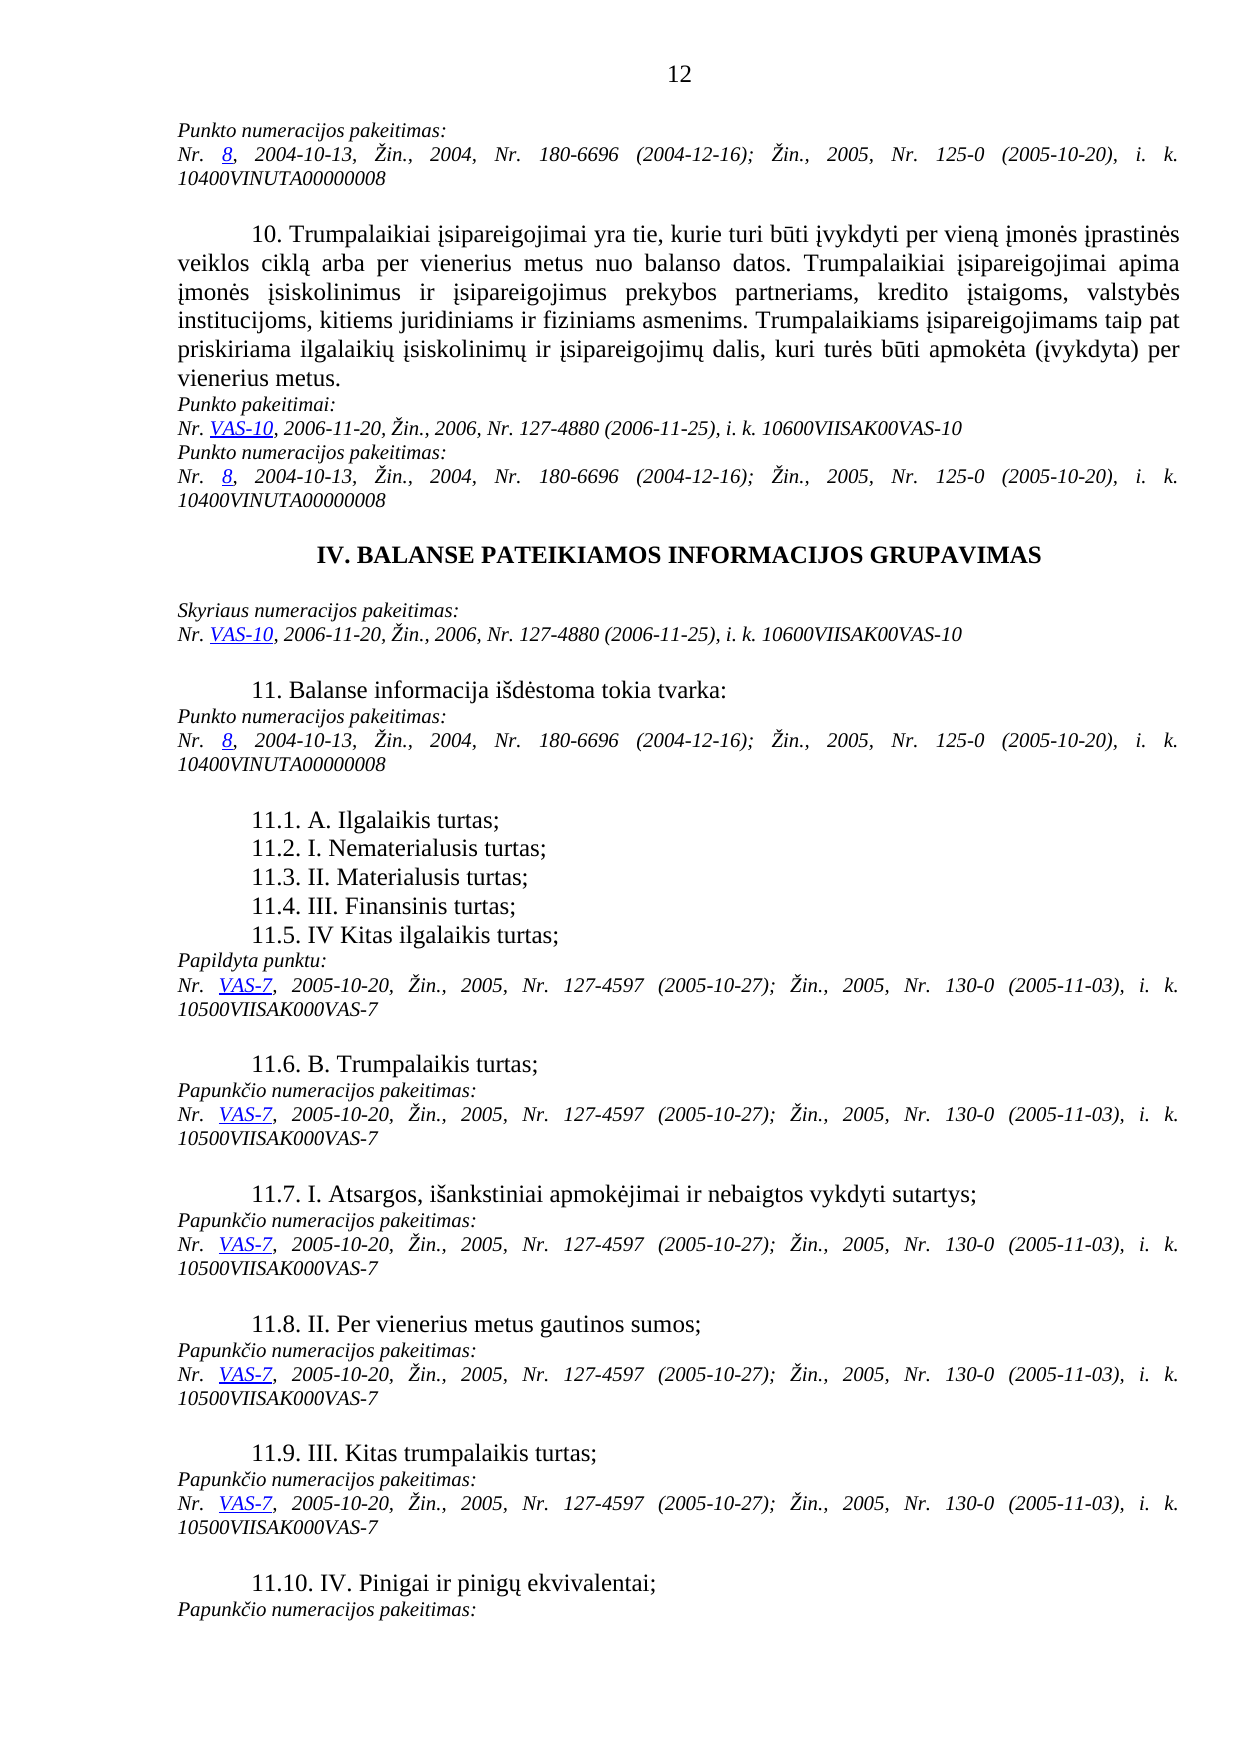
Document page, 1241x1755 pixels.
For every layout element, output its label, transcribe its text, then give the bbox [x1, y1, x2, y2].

text Papunkčio numeracijos pakeitimas: [177, 1078, 1181, 1102]
text Papunkčio numeracijos pakeitimas: [177, 1337, 1181, 1362]
text 11.3. II. Materialusis turtas; [177, 862, 1181, 891]
text Skyriaus numeracijos pakeitimas: [177, 598, 1181, 622]
text Nr. VAS-7, 2005-10-20, Žin., 2005, Nr. 127-4597 (2005-10-27); Žin., 2005, Nr. 130-0 (2005-11-03), i. k. 10500VIISAK000VAS-7 [177, 1232, 1181, 1280]
text Nr. VAS-10, 2006-11-20, Žin., 2006, Nr. 127-4880 (2006-11-25), i. k. 10600VIISAK00VAS-10 [177, 416, 1181, 440]
text Nr. 8, 2004-10-13, Žin., 2004, Nr. 180-6696 (2004-12-16); Žin., 2005, Nr. 125-0 (2005-10-20), i. k. 10400VINUTA00000008 [177, 142, 1181, 190]
text 11.4. III. Finansinis turtas; [177, 891, 1181, 920]
text Papunkčio numeracijos pakeitimas: [177, 1467, 1181, 1491]
text Papunkčio numeracijos pakeitimas: [177, 1208, 1181, 1232]
text Nr. VAS-7, 2005-10-20, Žin., 2005, Nr. 127-4597 (2005-10-27); Žin., 2005, Nr. 130-0 (2005-11-03), i. k. 10500VIISAK000VAS-7 [177, 972, 1181, 1021]
text Nr. 8, 2004-10-13, Žin., 2004, Nr. 180-6696 (2004-12-16); Žin., 2005, Nr. 125-0 (2005-10-20), i. k. 10400VINUTA00000008 [177, 464, 1181, 512]
text Nr. VAS-10, 2006-11-20, Žin., 2006, Nr. 127-4880 (2006-11-25), i. k. 10600VIISAK00VAS-10 [177, 622, 1181, 646]
text 11.5. IV Kitas ilgalaikis turtas; [177, 920, 1181, 948]
text Punkto numeracijos pakeitimas: [177, 118, 1181, 142]
text Punkto numeracijos pakeitimas: [177, 704, 1181, 728]
text Nr. 8, 2004-10-13, Žin., 2004, Nr. 180-6696 (2004-12-16); Žin., 2005, Nr. 125-0 (2005-10-20), i. k. 10400VINUTA00000008 [177, 728, 1181, 776]
text Nr. VAS-7, 2005-10-20, Žin., 2005, Nr. 127-4597 (2005-10-27); Žin., 2005, Nr. 130-0 (2005-11-03), i. k. 10500VIISAK000VAS-7 [177, 1362, 1181, 1410]
text 11.7. I. Atsargos, išankstiniai apmokėjimai ir nebaigtos vykdyti sutartys; [177, 1179, 1181, 1208]
text Punkto pakeitimai: [177, 392, 1181, 416]
text Nr. VAS-7, 2005-10-20, Žin., 2005, Nr. 127-4597 (2005-10-27); Žin., 2005, Nr. 130-0 (2005-11-03), i. k. 10500VIISAK000VAS-7 [177, 1102, 1181, 1150]
text 10. Trumpalaikiai įsipareigojimai yra tie, kurie turi būti įvykdyti per vieną įmonės įprastinės veiklos ciklą arba per vienerius metus nuo balanso datos. Trumpalaikiai įsipareigojimai apima įmonės įsiskolinimus ir įsipareigojimus prekybos partneriams, kredito įstaigoms, valstybės institucijoms, kitiems juridiniams ir fiziniams asmenims. Trumpalaikiams įsipareigojimams taip pat priskiriama ilgalaikių įsiskolinimų ir įsipareigojimų dalis, kuri turės būti apmokėta (įvykdyta) per vienerius metus. [177, 219, 1181, 392]
text 11.8. II. Per vienerius metus gautinos sumos; [177, 1309, 1181, 1337]
text Papildyta punktu: [177, 948, 1181, 972]
text 11.10. IV. Pinigai ir pinigų ekvivalentai; [177, 1568, 1181, 1597]
text IV. BALANSE PATEIKIAMOS INFORMACIJOS GRUPAVIMAS [177, 541, 1181, 569]
text Nr. VAS-7, 2005-10-20, Žin., 2005, Nr. 127-4597 (2005-10-27); Žin., 2005, Nr. 130-0 (2005-11-03), i. k. 10500VIISAK000VAS-7 [177, 1491, 1181, 1539]
text 11.2. I. Nematerialusis turtas; [177, 833, 1181, 862]
text 11.6. B. Trumpalaikis turtas; [177, 1049, 1181, 1078]
text Punkto numeracijos pakeitimas: [177, 440, 1181, 464]
text Papunkčio numeracijos pakeitimas: [177, 1597, 1181, 1621]
text 11. Balanse informacija išdėstoma tokia tvarka: [177, 675, 1181, 704]
text 11.9. III. Kitas trumpalaikis turtas; [177, 1438, 1181, 1467]
text 11.1. A. Ilgalaikis turtas; [177, 805, 1181, 833]
